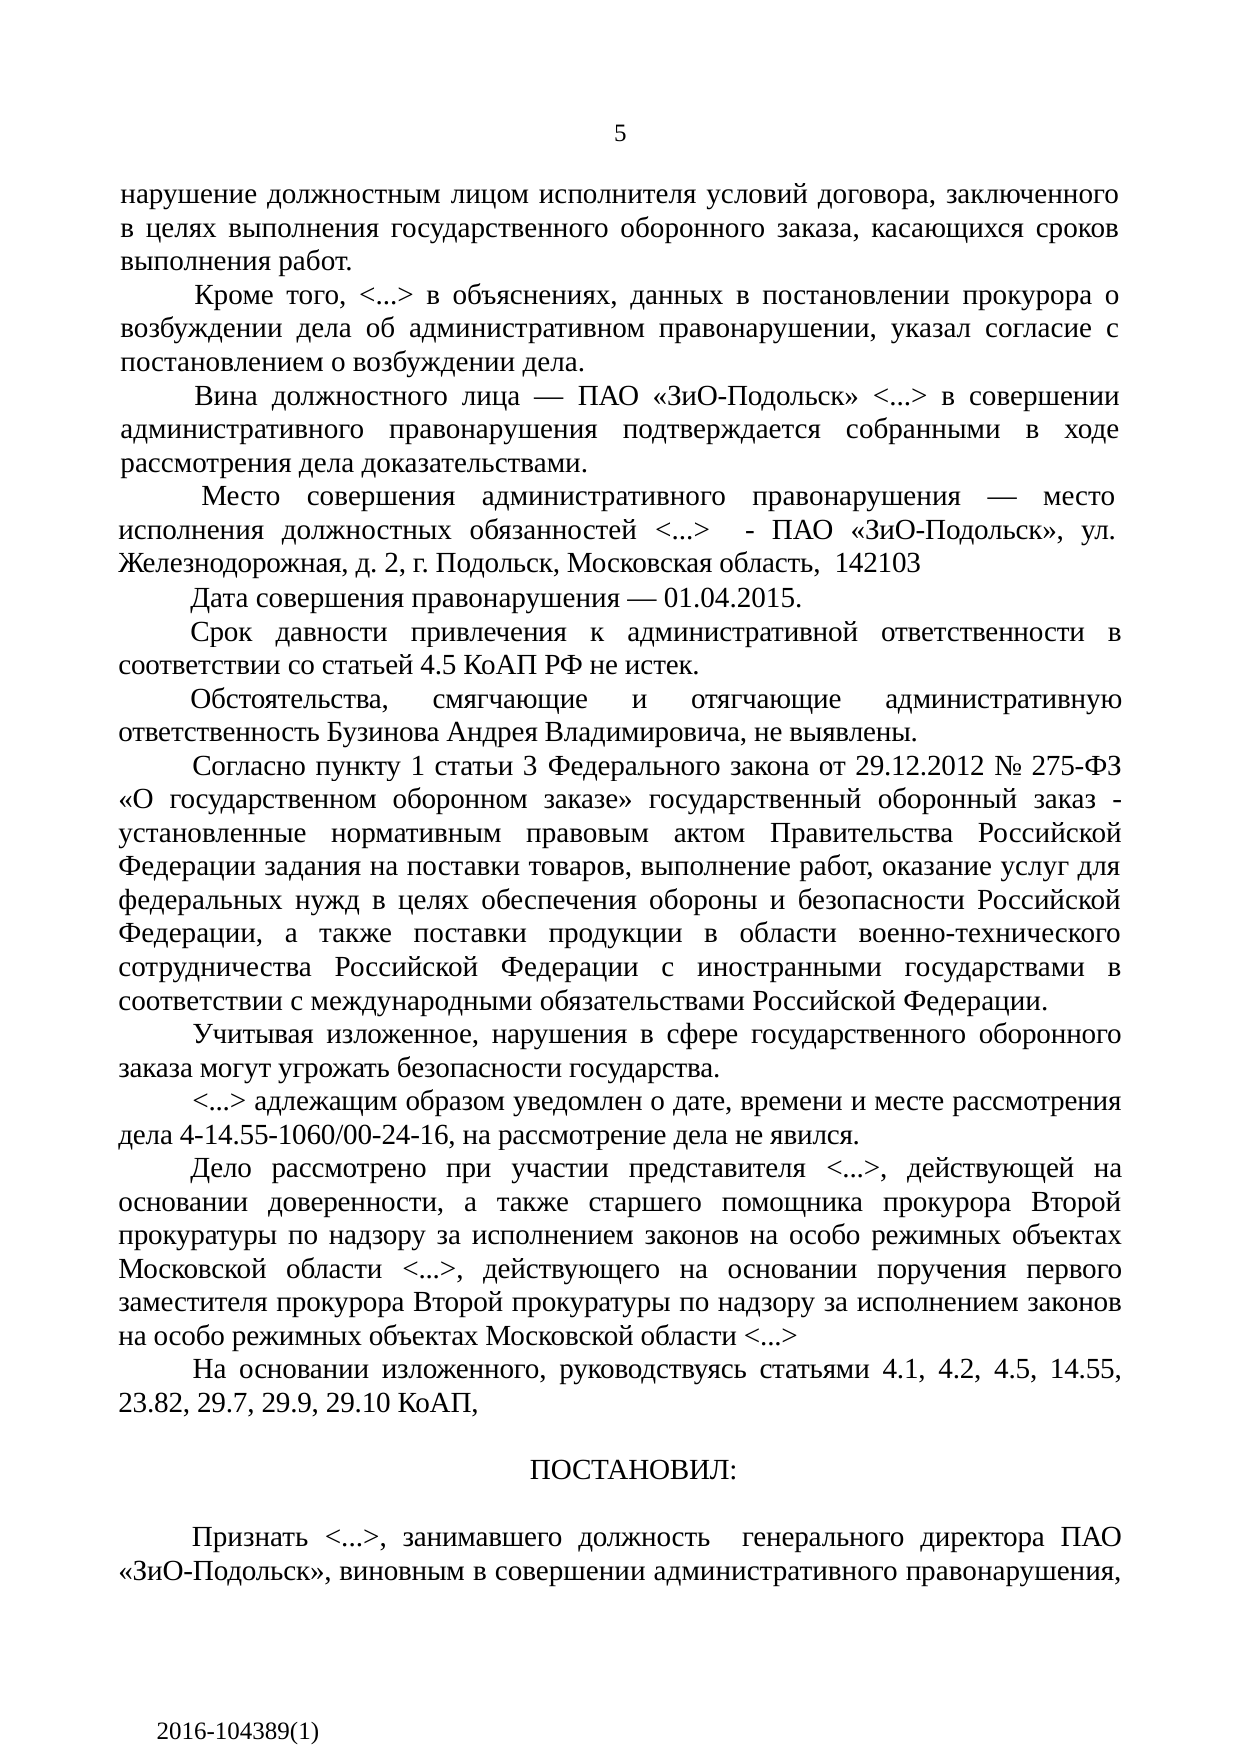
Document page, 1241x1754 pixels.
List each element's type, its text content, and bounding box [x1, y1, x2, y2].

text Признать <...>, занимавшего должность генерального директора ПАО «ЗиО-Подольск», виновным в совершении административного правонарушения, [118, 1519, 1122, 1586]
text Дело рассмотрено при участии представителя <...>, действующей на основании доверенности, а также старшего помощника прокурора Второй прокуратуры по надзору за исполнением законов на особо режимных объектах Московской области <...>, действующего на основании поручения первого заместителя прокурора Второй прокуратуры по надзору за исполнением законов на особо режимных объектах Московской области <...> [118, 1150, 1122, 1352]
text Место совершения административного правонарушения — место исполнения должностных обязанностей <...> - ПАО «ЗиО-Подольск», ул. Железнодорожная, д. 2, г. Подольск, Московская область, 142103 [118, 478, 1116, 580]
text Обстоятельства, смягчающие и отягчающие административную ответственность Бузинова Андрея Владимировича, не выявлены. [118, 681, 1122, 748]
text ПОСТАНОВИЛ: [118, 1452, 1122, 1486]
text Вина должностного лица — ПАО «ЗиО-Подольск» <...> в совершении административного правонарушения подтверждается собранными в ходе рассмотрения дела доказательствами. [120, 378, 1120, 478]
text Кроме того, <...> в объяснениях, данных в постановлении прокурора о возбуждении дела об административном правонарушении, указал согласие с постановлением о возбуждении дела. [120, 277, 1120, 378]
text Срок давности привлечения к административной ответственности в соответствии со статьей 4.5 КоАП РФ не истек. [118, 614, 1122, 681]
text Дата совершения правонарушения — 01.04.2015. [118, 580, 1122, 614]
text Учитывая изложенное, нарушения в сфере государственного оборонного заказа могут угрожать безопасности государства. [118, 1016, 1122, 1083]
text - нарушение должностным лицом исполнителя условий договора, заключенного в целях выполнения государственного оборонного заказа, касающихся сроков выполнения работ. [120, 176, 1120, 277]
text <...> адлежащим образом уведомлен о дате, времени и месте рассмотрения дела 4-14.55-1060/00-24-16, на рассмотрение дела не явился. [118, 1083, 1122, 1150]
text Согласно пункту 1 статьи 3 Федерального закона от 29.12.2012 № 275-ФЗ «О государственном оборонном заказе» государственный оборонный заказ - установленные нормативным правовым актом Правительства Российской Федерации задания на поставки товаров, выполнение работ, оказание услуг для федеральных нужд в целях обеспечения обороны и безопасности Российской Федерации, а также поставки продукции в области военно-технического сотрудничества Российской Федерации с иностранными государствами в соответствии с международными обязательствами Российской Федерации. [118, 748, 1122, 1016]
text На основании изложенного, руководствуясь статьями 4.1, 4.2, 4.5, 14.55, 23.82, 29.7, 29.9, 29.10 КоАП, [118, 1352, 1122, 1419]
